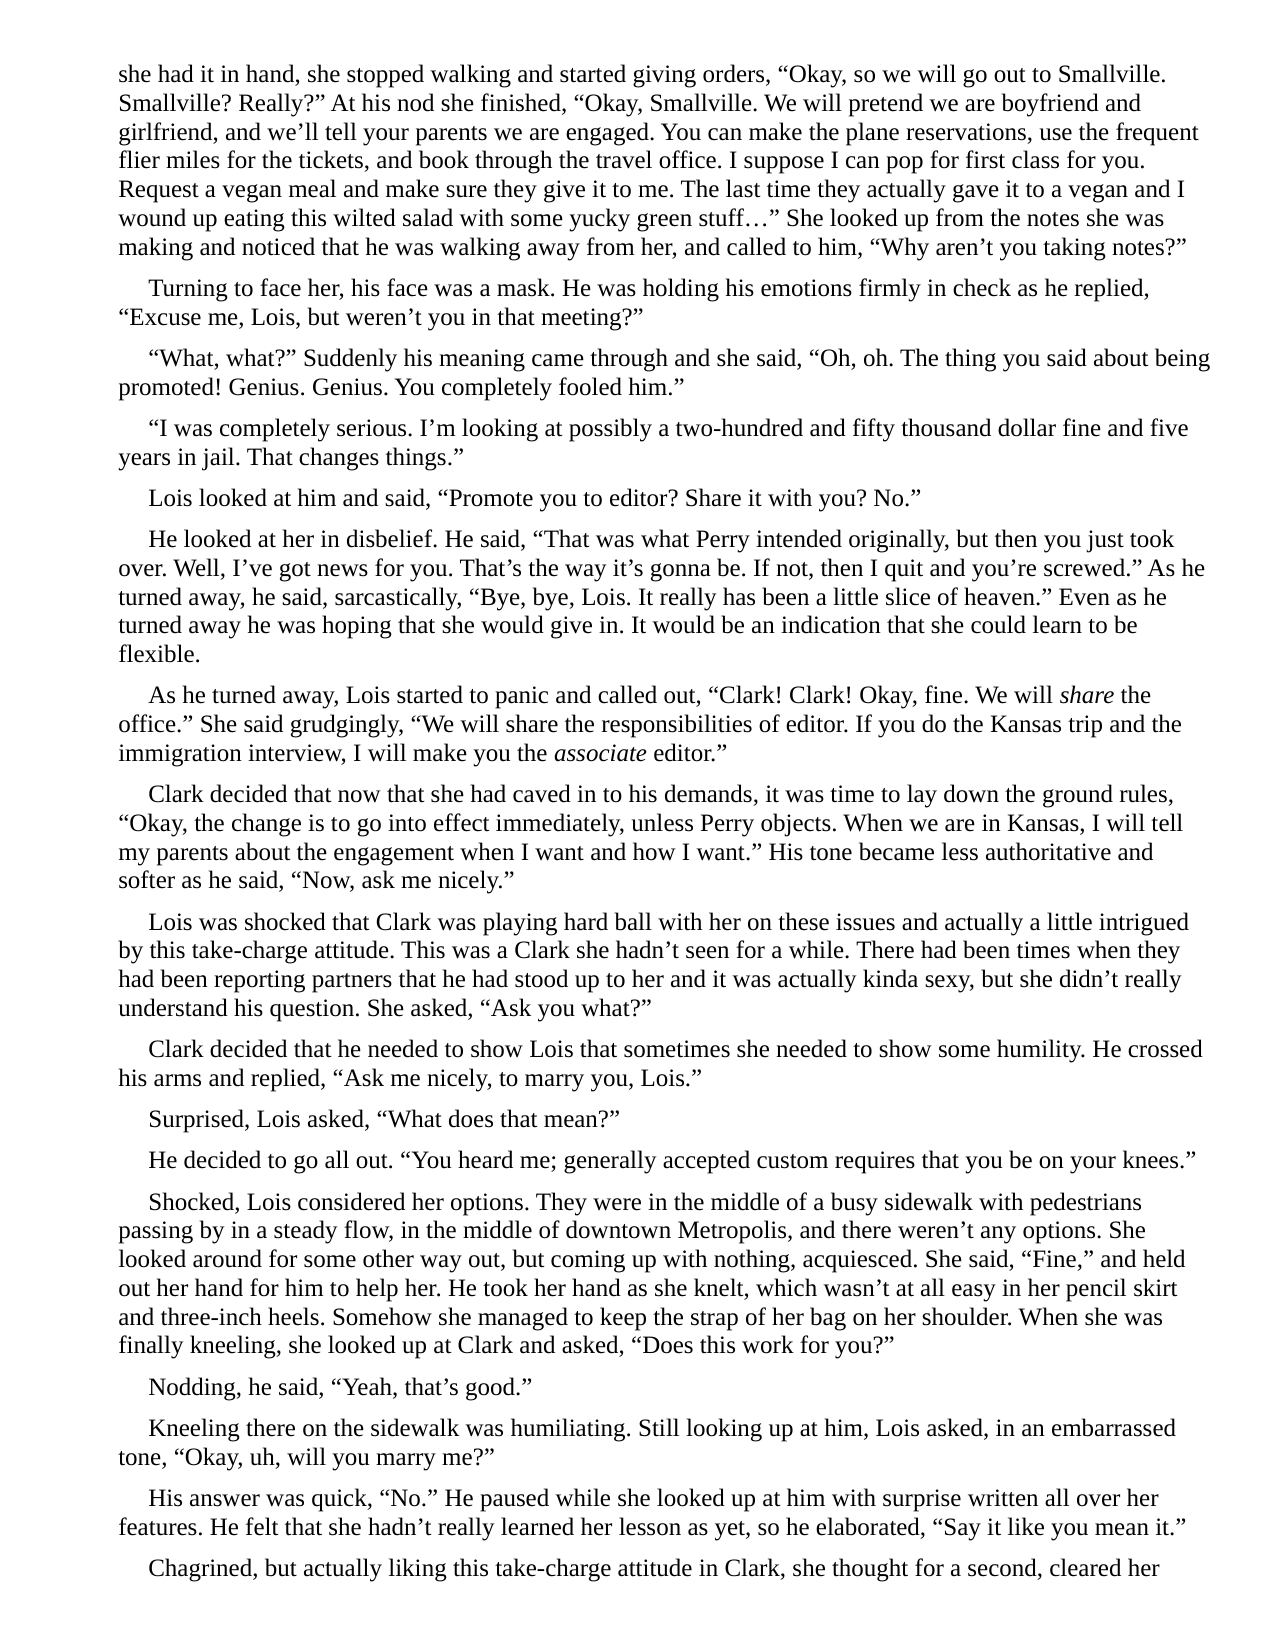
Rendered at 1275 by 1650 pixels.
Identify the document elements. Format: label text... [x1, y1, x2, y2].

text Clark decided that now that she had caved in to his demands, it was time to lay down the ground rules, “Okay, the change is to go into effect immediately, unless Perry objects. When we are in Kansas, I will tell my parents about the engagement when I want and how I want.” His tone became less authoritative and softer as he said, “Now, ask me nicely.” [118, 779, 1216, 894]
text Nodding, he said, “Yeah, that’s good.” [118, 1372, 1216, 1400]
text He looked at her in disbelief. He said, “That was what Perry intended originally, but then you just took over. Well, I’ve got news for you. That’s the way it’s gonna be. If not, then I quit and you’re screwed.” As he turned away, he said, sarcastically, “Bye, bye, Lois. It really has been a little slice of heaven.” Even as he turned away he was hoping that she would give in. It would be an indication that she could learn to be flexible. [118, 524, 1216, 668]
text “I was completely serious. I’m looking at possibly a two-hundred and fifty thousand dollar fine and five years in jail. That changes things.” [118, 413, 1216, 470]
text Clark decided that he needed to show Lois that sometimes she needed to show some humility. He crossed his arms and replied, “Ask me nicely, to marry you, Lois.” [118, 1034, 1216, 1092]
text she had it in hand, she stopped walking and started giving orders, “Okay, so we will go out to Smallville. Smallville? Really?” At his nod she finished, “Okay, Smallville. We will pretend we are boyfriend and girlfriend, and we’ll tell your parents we are engaged. You can make the plane reservations, use the frequent flier miles for the tickets, and book through the travel office. I suppose I can pop for first class for you. Request a vegan meal and make sure they give it to me. The last time they actually gave it to a vegan and I wound up eating this wilted salad with some yucky green stuff…” She looked up from the notes she was making and noticed that he was walking away from her, and called to him, “Why aren’t you taking notes?” [118, 59, 1216, 260]
text Lois was shocked that Clark was playing hard ball with her on these issues and actually a little intrigued by this take-charge attitude. This was a Clark she hadn’t seen for a while. There had been times when they had been reporting partners that he had stood up to her and it was actually kinda sexy, but she didn’t really understand his question. She asked, “Ask you what?” [118, 907, 1216, 1022]
text Chagrined, but actually liking this take-charge attitude in Clark, she thought for a second, cleared her [118, 1553, 1216, 1582]
text Kneeling there on the sidewalk was humiliating. Still looking up at him, Lois asked, in an embarrassed tone, “Okay, uh, will you marry me?” [118, 1413, 1216, 1470]
text Shocked, Lois considered her options. They were in the middle of a busy sidewalk with pedestrians passing by in a steady flow, in the middle of downtown Metropolis, and there weren’t any options. She looked around for some other way out, but coming up with nothing, acquiesced. She said, “Fine,” and held out her hand for him to help her. He took her hand as she knelt, which wasn’t at all easy in her pencil skirt and three-inch heels. Somehow she managed to keep the strap of her bag on her shoulder. When she was finally kneeling, she looked up at Clark and asked, “Does this work for you?” [118, 1187, 1216, 1359]
text “What, what?” Suddenly his meaning came through and she said, “Oh, oh. The thing you said about being promoted! Genius. Genius. You completely fooled him.” [118, 343, 1216, 400]
text Turning to face her, his face was a mask. He was holding his emotions firmly in check as he replied, “Excuse me, Lois, but weren’t you in that meeting?” [118, 273, 1216, 330]
text He decided to go all out. “You heard me; generally accepted custom requires that you be on your knees.” [118, 1145, 1216, 1174]
text Lois looked at him and said, “Promote you to editor? Share it with you? No.” [118, 483, 1216, 512]
text As he turned away, Lois started to panic and called out, “Clark! Clark! Okay, fine. We will share the office.” She said grudgingly, “We will share the responsibilities of editor. If you do the Kansas trip and the immigration interview, I will make you the associate editor.” [118, 680, 1216, 767]
text Surprised, Lois asked, “What does that mean?” [118, 1104, 1216, 1133]
text His answer was quick, “No.” He paused while she looked up at him with surprise written all over her features. He felt that she hadn’t really learned her lesson as yet, so he elaborated, “Say it like you mean it.” [118, 1483, 1216, 1540]
